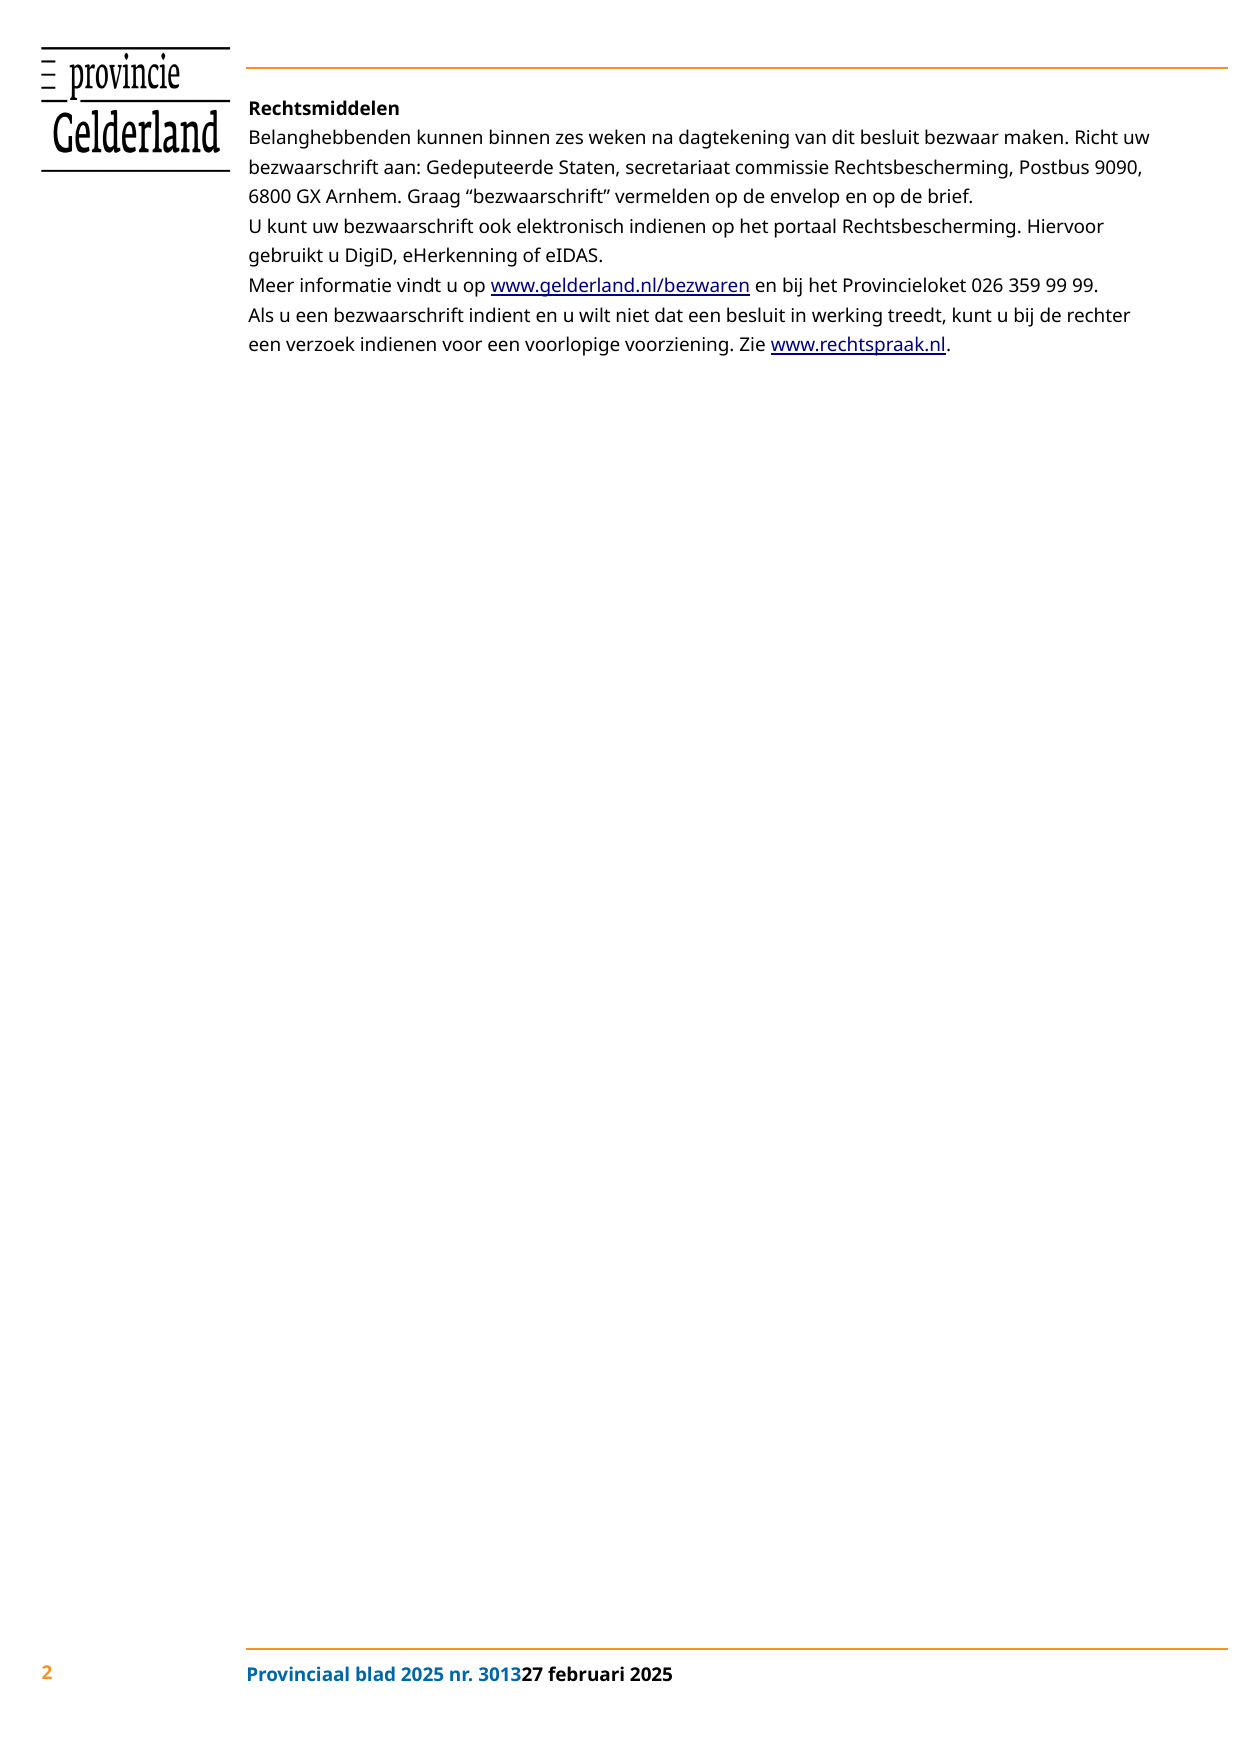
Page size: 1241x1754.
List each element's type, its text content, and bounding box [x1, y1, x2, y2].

text Meer informatie vindt u op www.gelderland.nl/bezwaren en bij het Provincieloket 026 359 99 99. [248, 272, 1152, 298]
text Belanghebbenden kunnen binnen zes weken na dagtekening van dit besluit bezwaar maken. Richt uw bezwaarschrift aan: Gedeputeerde Staten, secretariaat commissie Rechtsbescherming, Postbus 9090, 6800 GX Arnhem. Graag “bezwaarschrift” vermelden op de envelop en op de brief. [248, 124, 1152, 209]
text Rechtsmiddelen [248, 95, 1152, 121]
picture [41, 47, 231, 172]
text Als u een bezwaarschrift indient en u wilt niet dat een besluit in werking treedt, kunt u bij de rechter een verzoek indienen voor een voorlopige voorziening. Zie www.rechtspraak.nl. [248, 302, 1152, 357]
text U kunt uw bezwaarschrift ook elektronisch indienen op het portaal Rechtsbescherming. Hiervoor gebruikt u DigiD, eHerkenning of eIDAS. [248, 213, 1152, 268]
